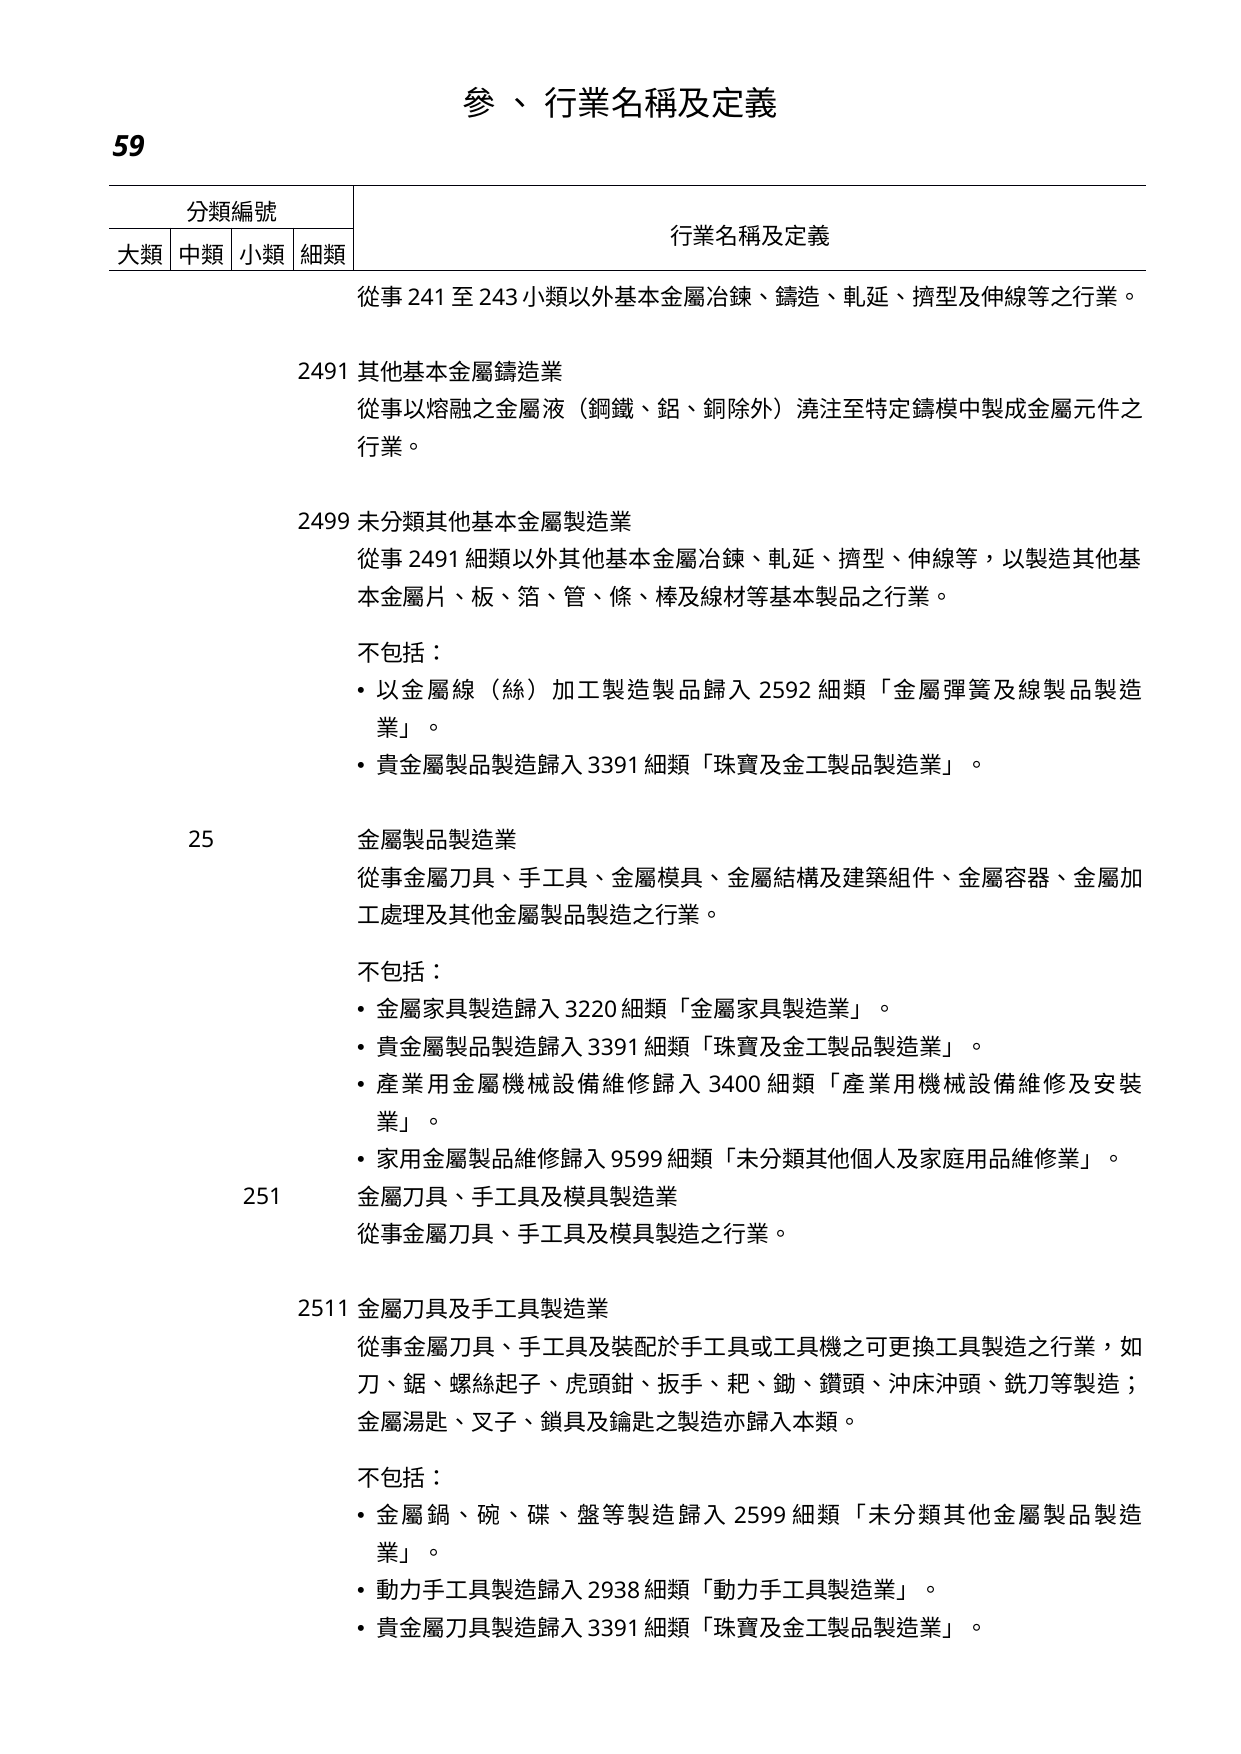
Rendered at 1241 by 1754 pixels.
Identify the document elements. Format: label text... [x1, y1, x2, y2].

table_cell 從事241至243小類以外基本金屬冶鍊、鑄造、軋延、擠型及伸線等之行業。 [354, 271, 1146, 345]
table_cell 2491 [293, 345, 354, 495]
table_cell [231, 271, 293, 345]
table_cell 金屬製品製造業 從事金屬刀具、手工具、金屬模具、金屬結構及建築組件、金屬容器、金屬加工處理及其他金屬製品製造之行業。 不包括： 金屬家具製造歸入3220細類「金屬家具製造業」。 貴金屬製品製造歸入3391細類「珠寶及金工製品製造業」。 產業用金屬機械設備維修歸入3400細類「產業用機械設備維修及安裝業」。 家用金屬製品維修歸入9599細類「未分類其他個人及家庭用品維修業」。 [354, 814, 1146, 1170]
table_cell [109, 271, 170, 345]
table_cell [231, 1283, 293, 1639]
table_cell [109, 814, 170, 1170]
table_cell [109, 495, 170, 814]
table_cell 25 [170, 814, 231, 1170]
table_header 行業名稱及定義 [354, 186, 1146, 270]
table_cell 未分類其他基本金屬製造業 從事2491細類以外其他基本金屬冶鍊、軋延、擠型、伸線等，以製造其他基本金屬片、板、箔、管、條、棒及線材等基本製品之行業。 不包括： 以金屬線（絲）加工製造製品歸入2592細類「金屬彈簧及線製品製造業」。 貴金屬製品製造歸入3391細類「珠寶及金工製品製造業」。 [354, 495, 1146, 814]
table_cell 細類 [294, 229, 353, 270]
table_cell 大類 [109, 229, 170, 270]
table_cell 金屬刀具及手工具製造業 從事金屬刀具、手工具及裝配於手工具或工具機之可更換工具製造之行業，如刀、鋸、螺絲起子、虎頭鉗、扳手、耙、鋤、鑽頭、沖床沖頭、銑刀等製造；金屬湯匙、叉子、鎖具及鑰匙之製造亦歸入本類。 不包括： 金屬鍋、碗、碟、盤等製造歸入2599細類「未分類其他金屬製品製造業」。 動力手工具製造歸入2938細類「動力手工具製造業」。 貴金屬刀具製造歸入3391細類「珠寶及金工製品製造業」。 [354, 1283, 1146, 1639]
table_cell 2511 [293, 1283, 354, 1639]
table_header 分類編號 [109, 186, 353, 227]
table_cell [231, 345, 293, 495]
table_cell [231, 495, 293, 814]
table_cell [170, 1283, 231, 1639]
table_cell [231, 814, 293, 1170]
table_cell 金屬刀具、手工具及模具製造業 從事金屬刀具、手工具及模具製造之行業。 [354, 1170, 1146, 1283]
table_cell [109, 1170, 170, 1283]
table_cell 其他基本金屬鑄造業 從事以熔融之金屬液（鋼鐵、鋁、銅除外）澆注至特定鑄模中製成金屬元件之行業。 [354, 345, 1146, 495]
table_cell 小類 [232, 229, 293, 270]
table_cell [293, 1170, 354, 1283]
table_cell [293, 814, 354, 1170]
table_cell [109, 345, 170, 495]
table_cell [170, 495, 231, 814]
table_cell [293, 271, 354, 345]
table_cell [109, 1283, 170, 1639]
table_cell [170, 1170, 231, 1283]
table_cell [170, 345, 231, 495]
table_cell 251 [231, 1170, 293, 1283]
table_cell 中類 [171, 229, 231, 270]
table_cell [170, 271, 231, 345]
table_cell 2499 [293, 495, 354, 814]
